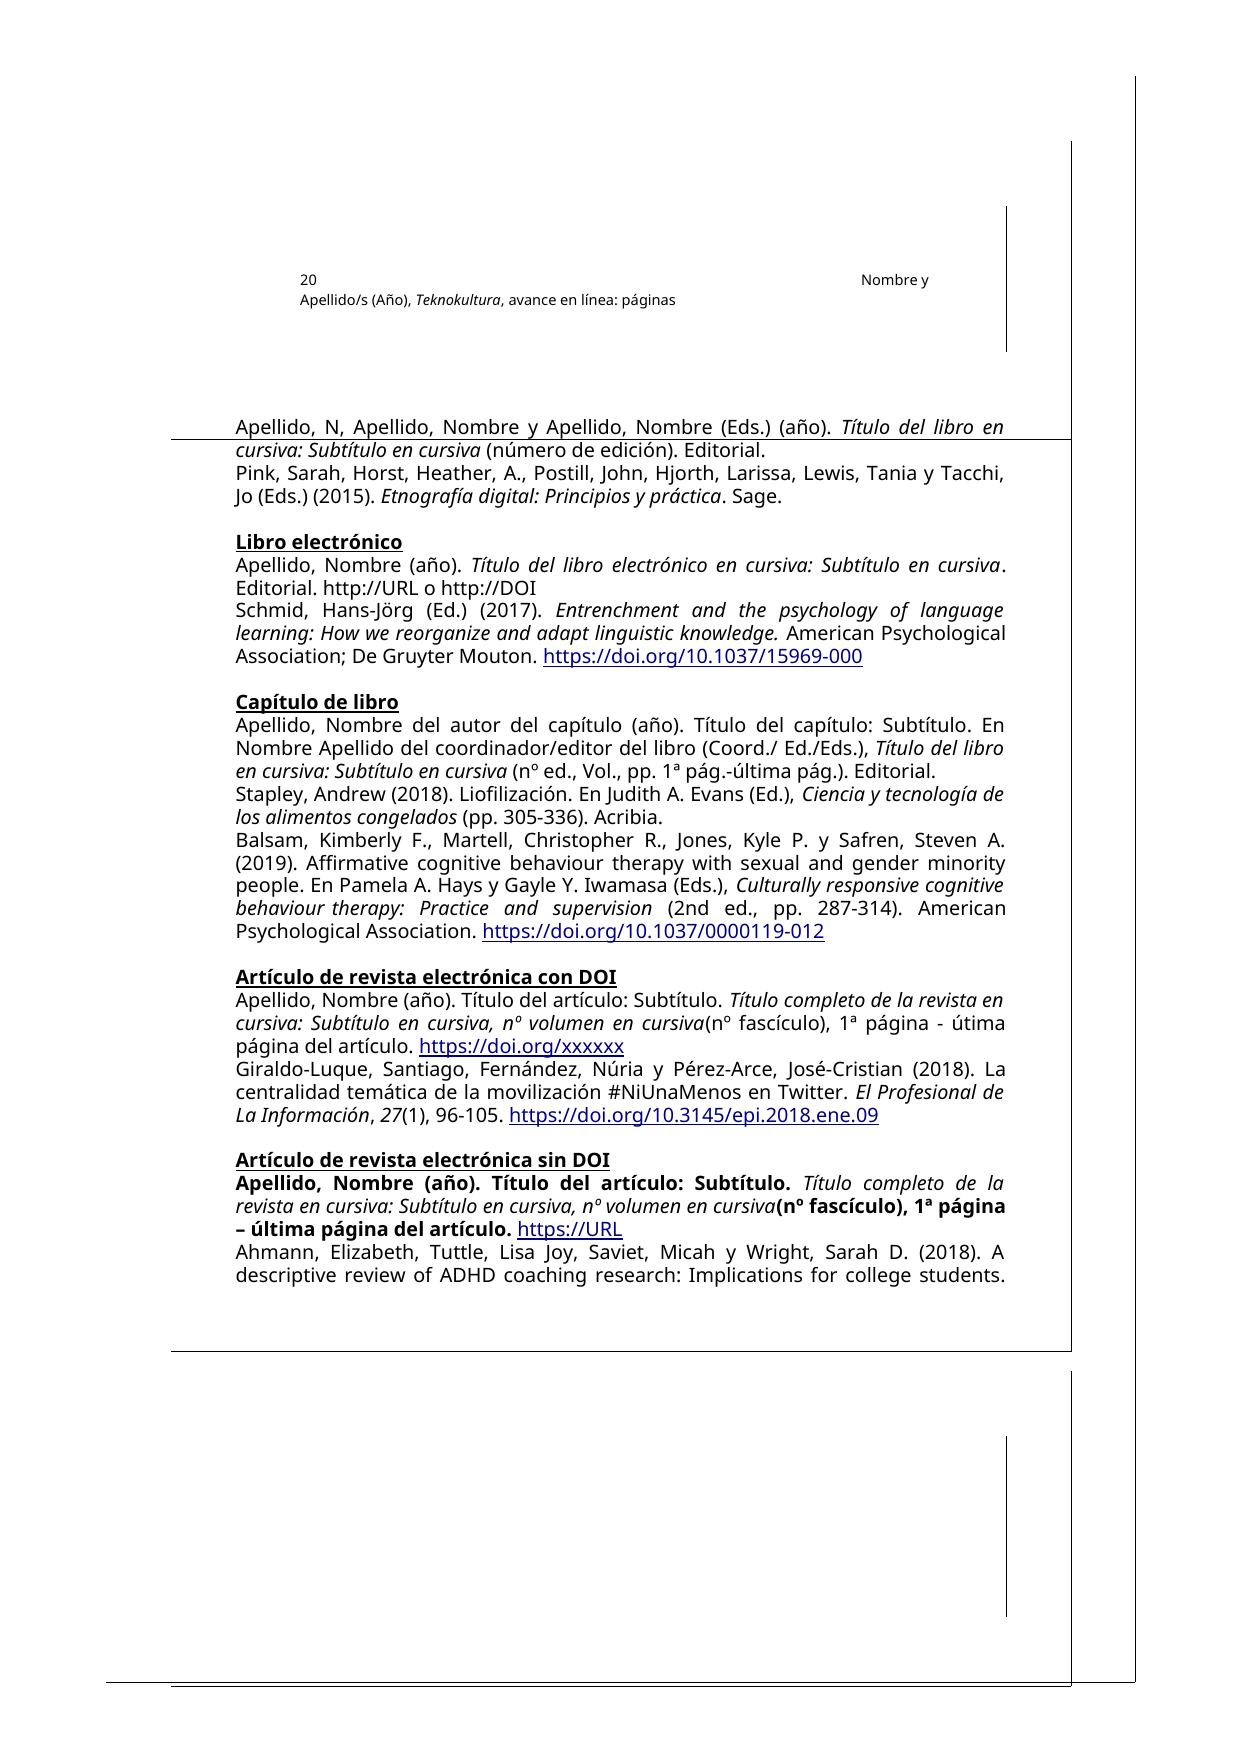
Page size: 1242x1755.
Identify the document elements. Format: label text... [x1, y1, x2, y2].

text Ahmann, Elizabeth, Tuttle, Lisa Joy, Saviet, Micah y Wright, Sarah D. (2018). A descriptive review of ADHD coaching research: Implications for college students. [171, 1241, 1071, 1351]
text Pink, Sarah, Horst, Heather, A., Postill, John, Hjorth, Larissa, Lewis, Tania y Tacchi, Jo (Eds.) (2015). Etnografía digital: Principios y práctica. Sage. [171, 462, 1071, 508]
text Apellido, Nombre (año). Título del artículo: Subtítulo. Título completo de la revista en cursiva: Subtítulo en cursiva, nº volumen en cursiva(nº fascículo), 1ª página – última página del artículo. https://URL [171, 1172, 1071, 1241]
text Schmid, Hans-Jörg (Ed.) (2017). Entrenchment and the psychology of language learning: How we reorganize and adapt linguistic knowledge. American Psychological Association; De Gruyter Mouton. https://doi.org/10.1037/15969-000 [171, 599, 1071, 668]
text Stapley, Andrew (2018). Liofilización. En Judith A. Evans (Ed.), Ciencia y tecnología de los alimentos congelados (pp. 305-336). Acribia. [171, 783, 1071, 829]
text Artículo de revista electrónica con DOI [171, 966, 1071, 989]
text Apellido, Nombre (año). Título del artículo: Subtítulo. Título completo de la revista en cursiva: Subtítulo en cursiva, nº volumen en cursiva(nº fascículo), 1ª página - útima página del artículo. https://doi.org/xxxxxx [171, 989, 1071, 1058]
text Balsam, Kimberly F., Martell, Christopher R., Jones, Kyle P. y Safren, Steven A. (2019). Affirmative cognitive behaviour therapy with sexual and gender minority people. En Pamela A. Hays y Gayle Y. Iwamasa (Eds.), Culturally responsive cognitive behaviour therapy: Practice and supervision (2nd ed., pp. 287-314). American Psychological Association. https://doi.org/10.1037/0000119-012 [171, 829, 1071, 943]
text Artículo de revista electrónica sin DOI [171, 1149, 1071, 1172]
text Apellido, Nombre (año). Título del libro electrónico en cursiva: Subtítulo en cursiva. Editorial. http://URL o http://DOI [171, 554, 1071, 599]
text Apellido, Nombre del autor del capítulo (año). Título del capítulo: Subtítulo. En Nombre Apellido del coordinador/editor del libro (Coord./ Ed./Eds.), Título del libro en cursiva: Subtítulo en cursiva (nº ed., Vol., pp. 1ª pág.-última pág.). Editorial. [171, 714, 1071, 783]
text Apellido, N, Apellido, Nombre y Apellido, Nombre (Eds.) (año). Título del libro en cursiva: Subtítulo en cursiva (número de edición). Editorial. [171, 352, 1071, 462]
text Capítulo de libro [171, 691, 1071, 714]
text Giraldo-Luque, Santiago, Fernández, Núria y Pérez-Arce, José-Cristian (2018). La centralidad temática de la movilización #NiUnaMenos en Twitter. El Profesional de La Información, 27(1), 96-105. https://doi.org/10.3145/epi.2018.ene.09 [171, 1058, 1071, 1127]
text Libro electrónico [171, 531, 1071, 554]
